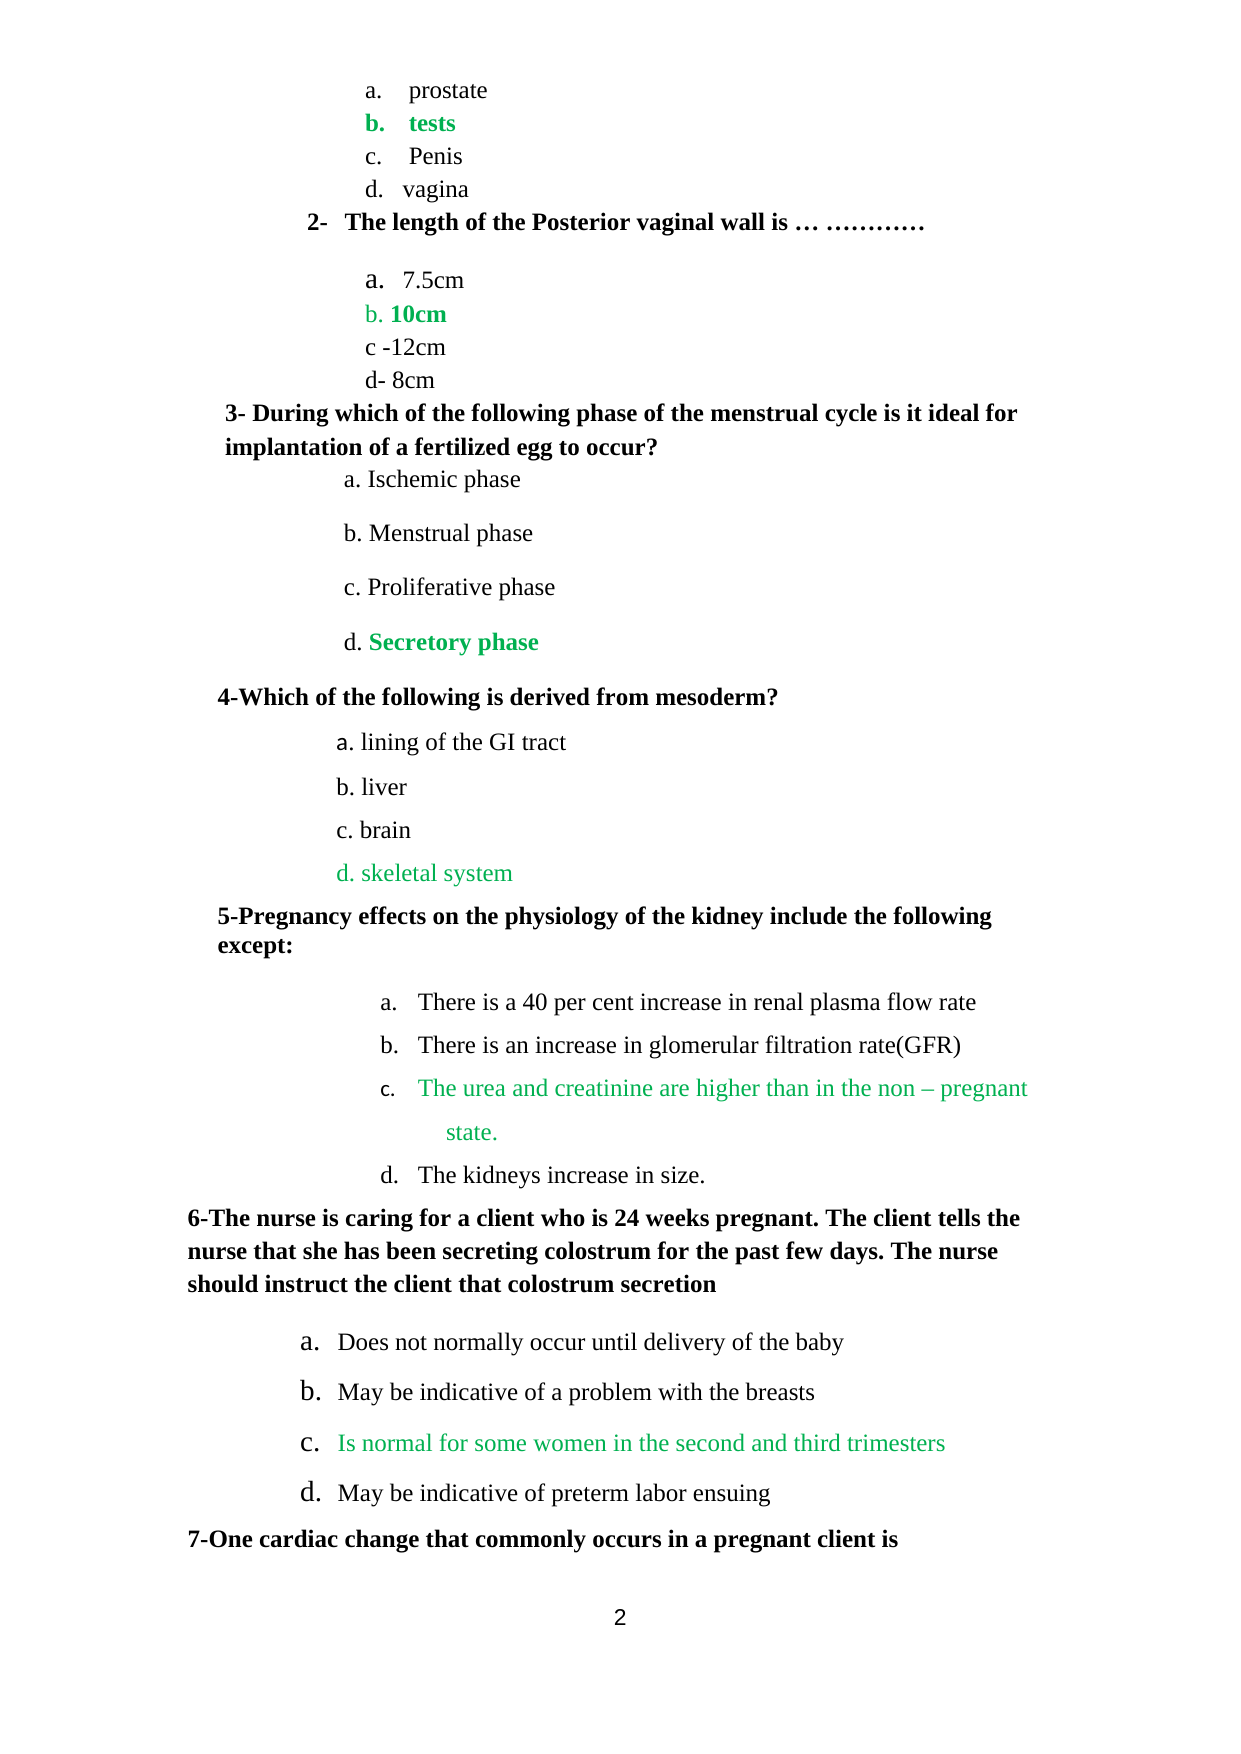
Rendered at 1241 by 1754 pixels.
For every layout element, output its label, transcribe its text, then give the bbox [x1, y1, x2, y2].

list tests [365, 108, 1053, 137]
text d. skeletal system [217, 858, 1053, 887]
text 7-One cardiac change that commonly occurs in a pregnant client is [187, 1524, 1053, 1553]
text b. 10cm [365, 299, 1053, 328]
list The length of the Posterior vaginal wall is … ………… [307, 207, 1053, 236]
list May be indicative of preterm labor ensuing [300, 1474, 1053, 1508]
text 3- During which of the following phase of the menstrual cycle is it ideal for implantation of a fertilized egg to occur? a. Ischemic phase [225, 398, 1053, 493]
list Penis [365, 141, 1053, 170]
text b. liver c. brain [217, 772, 1053, 843]
text 4-Which of the following is derived from mesoderm? a. lining of the GI tract [217, 682, 1053, 756]
text d- 8cm [365, 366, 1053, 394]
list The urea and creatinine are higher than in the non – pregnant state. [380, 1073, 1053, 1146]
list There is a 40 per cent increase in renal plasma flow rate [380, 987, 1053, 1016]
list Does not normally occur until delivery of the baby [300, 1323, 1053, 1357]
text c. Proliferative phase [225, 572, 1053, 601]
text d. Secretory phase [225, 626, 1053, 657]
text b. Menstrual phase [225, 518, 1053, 547]
list May be indicative of a problem with the breasts [300, 1373, 1053, 1407]
list The kidneys increase in size. [380, 1160, 1053, 1189]
text 5-Pregnancy effects on the physiology of the kidney include the following except: [217, 901, 1053, 958]
list Is normal for some women in the second and third trimesters [300, 1424, 1053, 1457]
text 6-The nurse is caring for a client who is 24 weeks pregnant. The client tells the nurse that she has been secreting colostrum for the past few days. The nurse should instruct the client that colostrum secretion [187, 1203, 1053, 1298]
list prostate [365, 75, 1053, 104]
list vagina [365, 174, 1053, 203]
list 7.5cm [365, 261, 1053, 294]
text c -12cm [365, 332, 1053, 361]
list There is an increase in glomerular filtration rate(GFR) [380, 1030, 1053, 1059]
